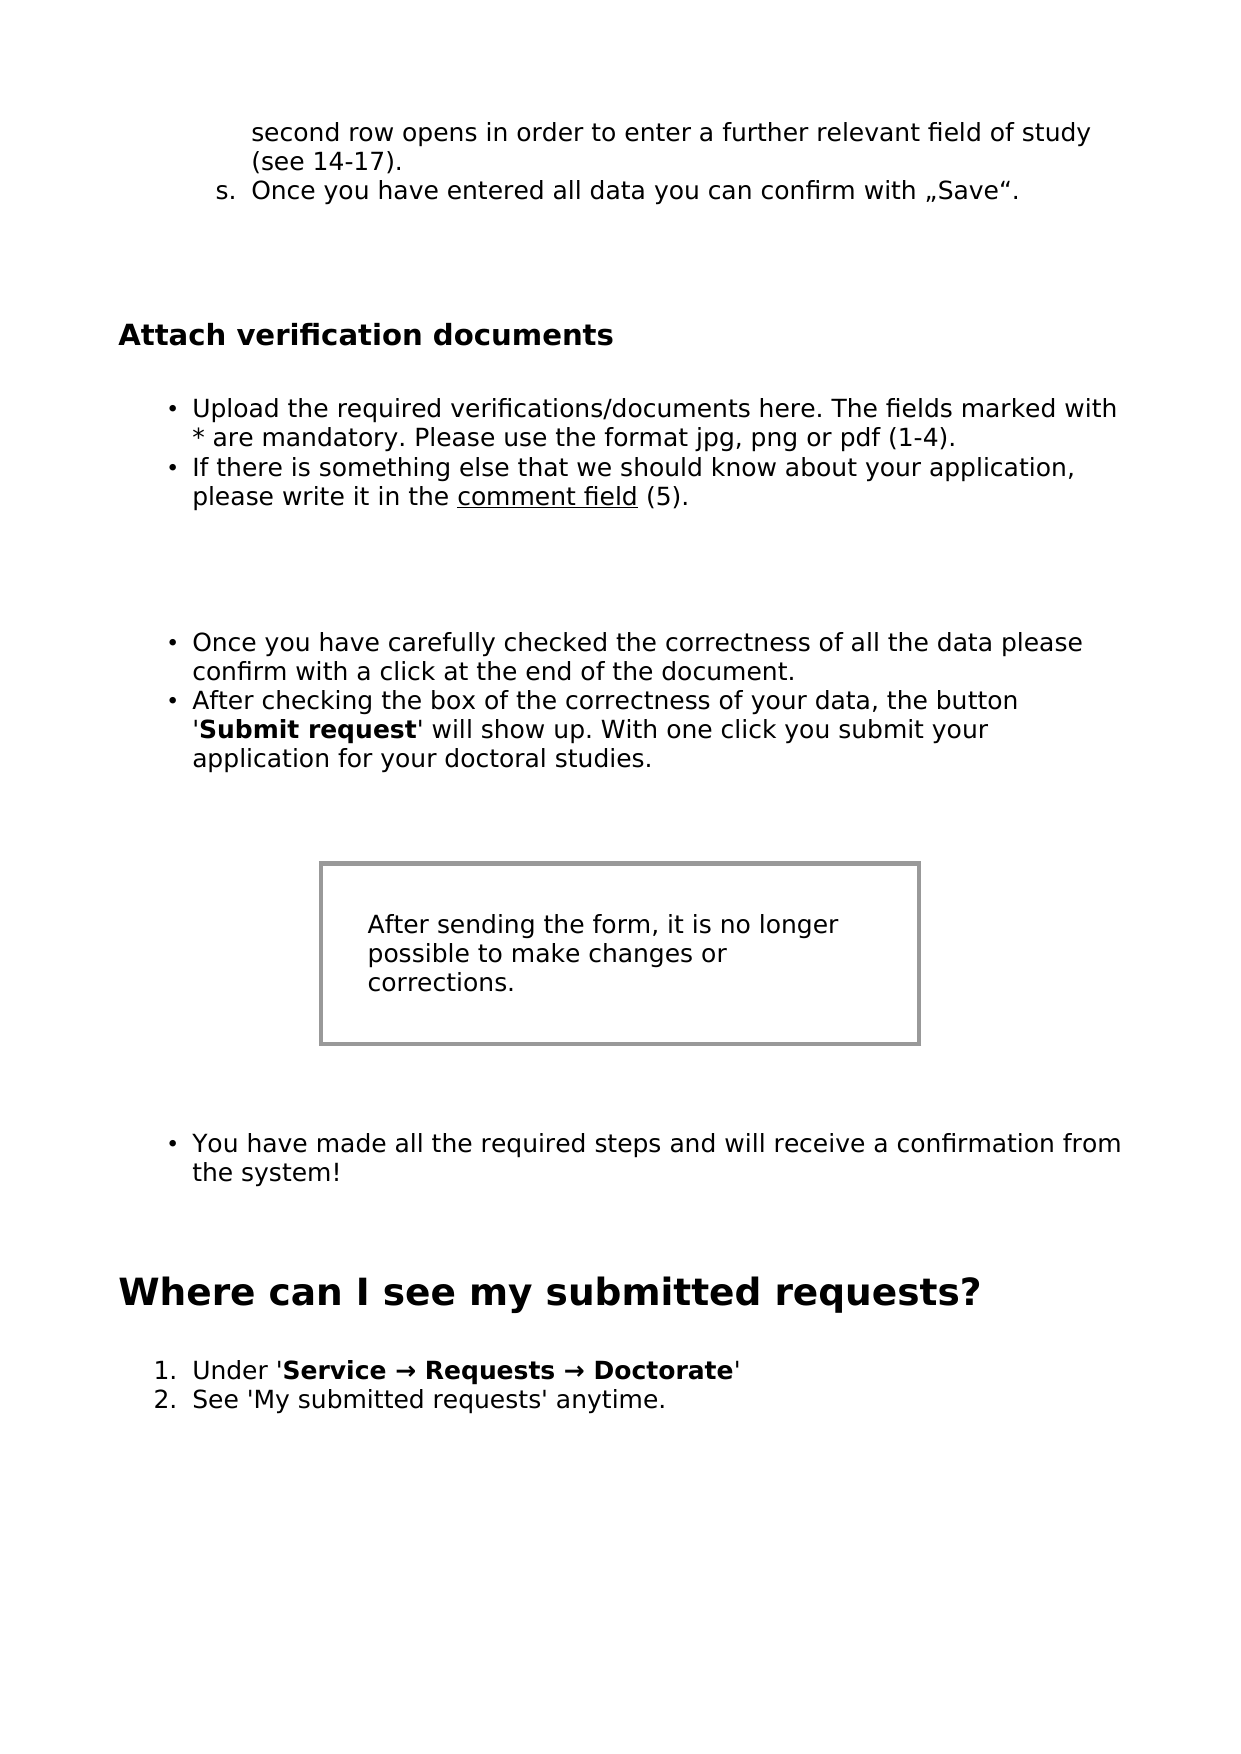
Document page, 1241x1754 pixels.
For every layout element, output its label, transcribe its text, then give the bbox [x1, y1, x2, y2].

list You have made all the required steps and will receive a confirmation from the system! [177, 1129, 1122, 1245]
list Upload the required verifications/documents here. The fields marked with * are mandatory. Please use the format jpg, png or pdf (1-4). [177, 394, 1122, 453]
subtitle Attach verification documents [118, 318, 1122, 352]
list second row opens in order to enter a further relevant field of study (see 14-17). [236, 118, 1122, 176]
list After checking the box of the correctness of your data, the button 'Submit request' will show up. With one click you submit your application for your doctoral studies. [177, 686, 1122, 832]
list See 'My submitted requests' anytime. [177, 1385, 1122, 1473]
subtitle Where can I see my submitted requests? [118, 1270, 1122, 1314]
table_header After sending the form, it is no longer possible to make changes or corrections. [332, 874, 908, 1033]
list Once you have entered all data you can confirm with „Save“. [236, 176, 1122, 264]
list Once you have carefully checked the correctness of all the data please confirm with a click at the end of the document. [177, 628, 1122, 686]
list Under 'Service → Requests → Doctorate' [177, 1356, 1122, 1385]
list If there is something else that we should know about your application, please write it in the comment field (5). [177, 453, 1122, 628]
